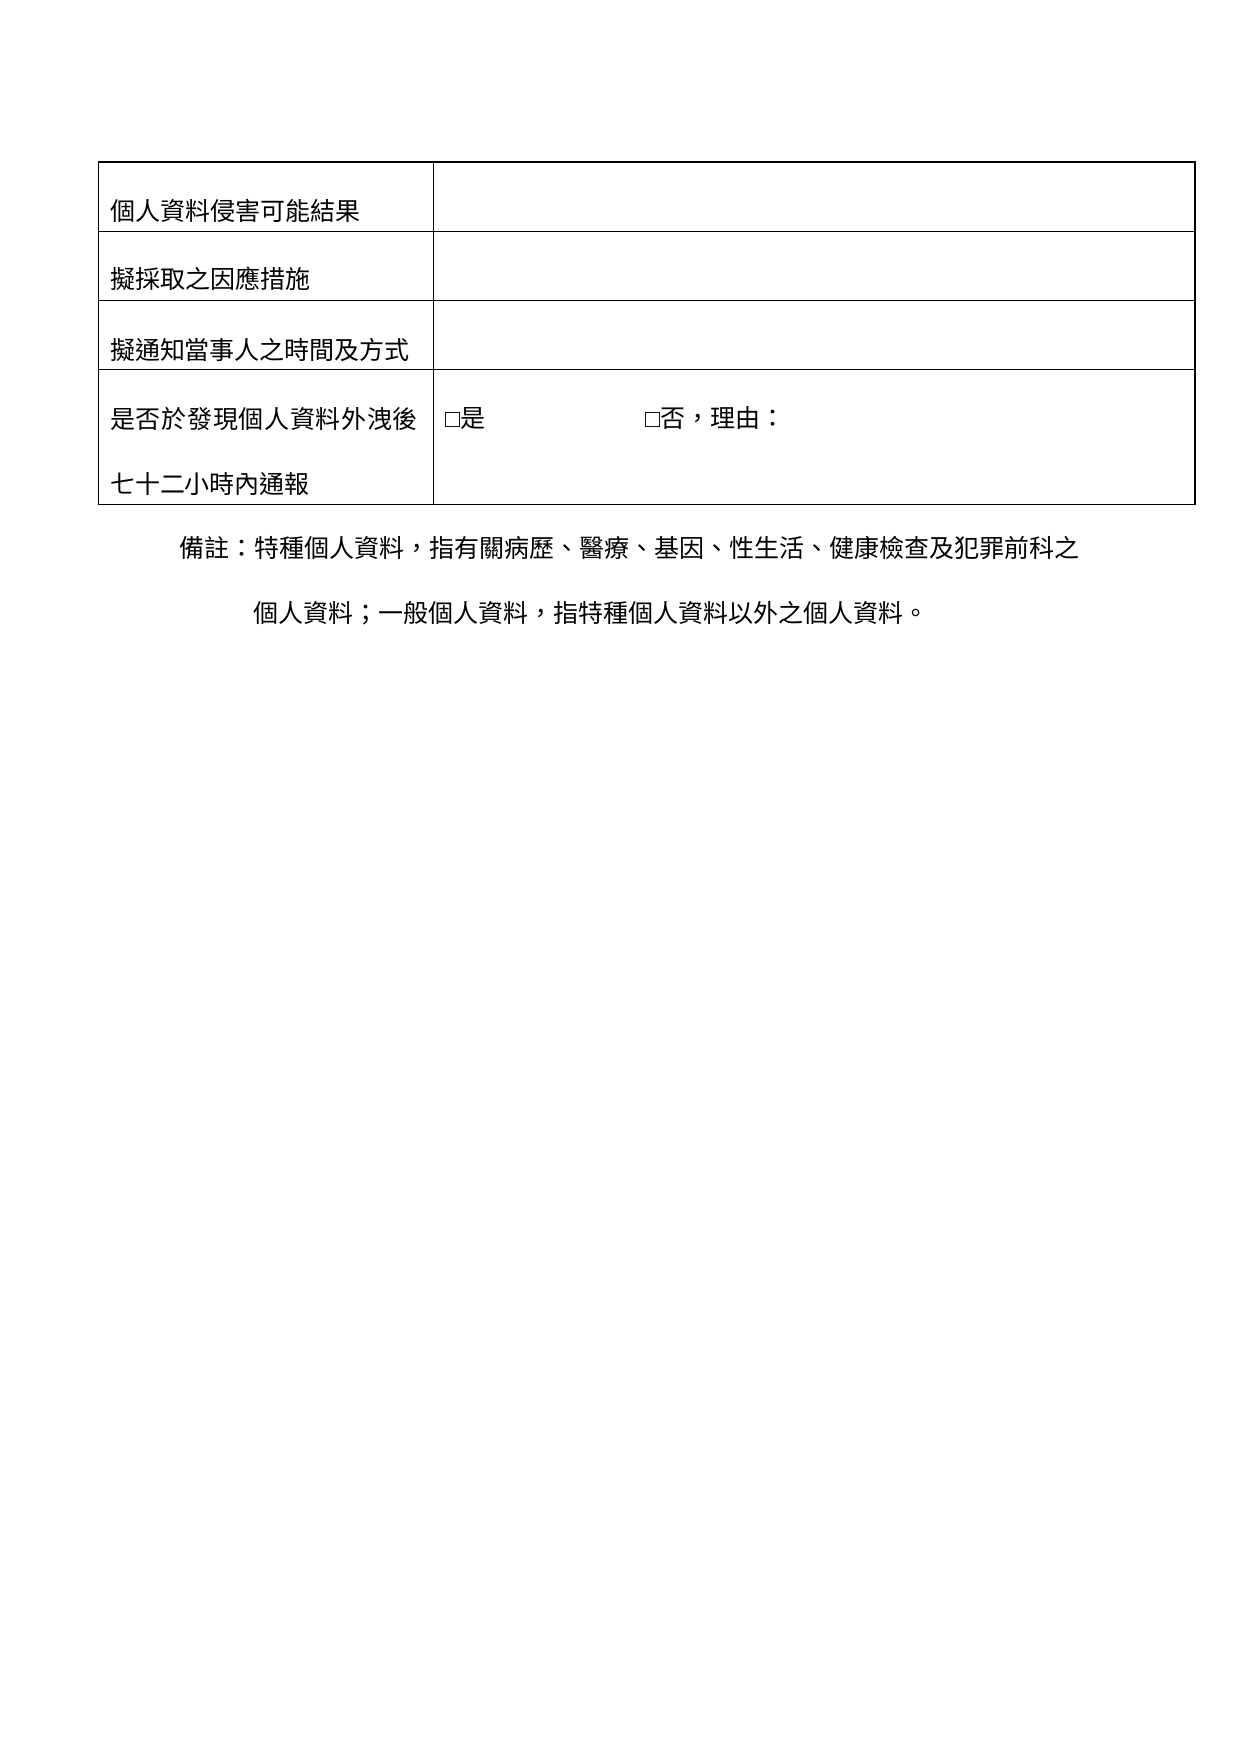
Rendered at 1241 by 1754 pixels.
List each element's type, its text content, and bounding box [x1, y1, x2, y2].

table_cell 擬採取之因應措施 [99, 232, 433, 300]
table_cell 個人資料侵害可能結果 [99, 163, 433, 231]
table_cell 擬通知當事人之時間及方式 [99, 301, 433, 369]
table_cell □是 □否，理由： [434, 370, 1194, 503]
table_cell 是否於發現個人資料外洩後七十二小時內通報 [99, 370, 433, 503]
table_cell [434, 301, 1194, 369]
table_cell [434, 163, 1194, 231]
table_cell [434, 232, 1194, 300]
text 備註：特種個人資料，指有關病歷、醫療、基因、性生活、健康檢查及犯罪前科之個人資料；一般個人資料，指特種個人資料以外之個人資料。 [179, 505, 1081, 632]
